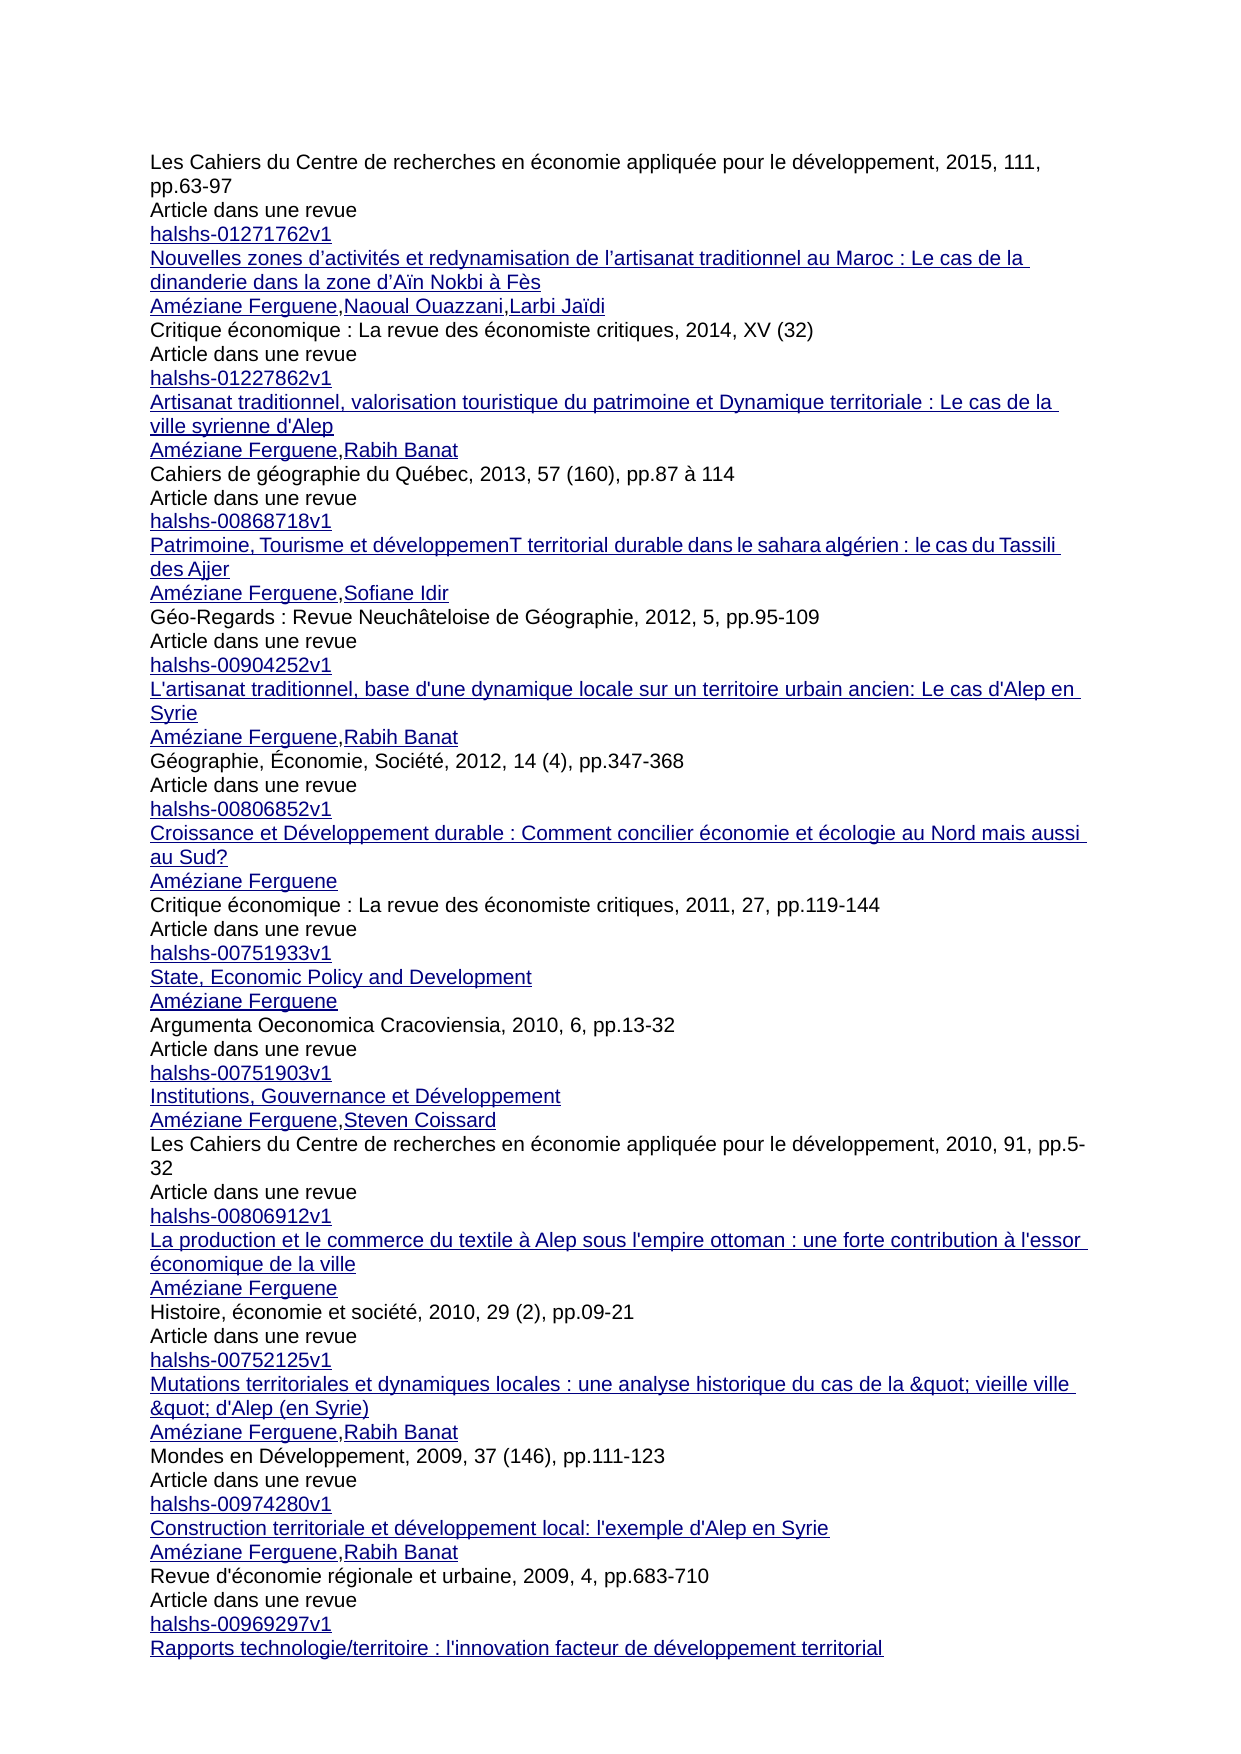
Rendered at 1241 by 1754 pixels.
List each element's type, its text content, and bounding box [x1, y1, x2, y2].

table_cell Croissance et Développement durable : Comment concilier économie et écologie au Nord mais aussi au Sud? Améziane Ferguene Critique économique : La revue des économiste critiques, 2011, 27, pp.119-144 Article dans une revue halshs-00751933v1 [150, 821, 1090, 964]
table_cell Artisanat traditionnel, valorisation touristique du patrimoine et Dynamique territoriale : Le cas de la ville syrienne d'Alep Améziane Ferguene,Rabih Banat Cahiers de géographie du Québec, 2013, 57 (160), pp.87 à 114 Article dans une revue halshs-00868718v1 [150, 390, 1090, 533]
table_cell Les Cahiers du Centre de recherches en économie appliquée pour le développement, 2015, 111, pp.63-97 Article dans une revue halshs-01271762v1 [150, 150, 1090, 246]
table_cell La production et le commerce du textile à Alep sous l'empire ottoman : une forte contribution à l'essor économique de la ville Améziane Ferguene Histoire, économie et société, 2010, 29 (2), pp.09-21 Article dans une revue halshs-00752125v1 [150, 1228, 1090, 1372]
table_cell Patrimoine, Tourisme et développemenT territorial durable dans le sahara algérien : le cas du Tassili des Ajjer Améziane Ferguene,Sofiane Idir Géo-Regards : Revue Neuchâteloise de Géographie, 2012, 5, pp.95-109 Article dans une revue halshs-00904252v1 [150, 533, 1090, 677]
table_cell Construction territoriale et développement local: l'exemple d'Alep en Syrie Améziane Ferguene,Rabih Banat Revue d'économie régionale et urbaine, 2009, 4, pp.683-710 Article dans une revue halshs-00969297v1 [150, 1516, 1090, 1635]
table_cell Nouvelles zones d’activités et redynamisation de l’artisanat traditionnel au Maroc : Le cas de la dinanderie dans la zone d’Aïn Nokbi à Fès Améziane Ferguene,Naoual Ouazzani,Larbi Jaïdi Critique économique : La revue des économiste critiques, 2014, XV (32) Article dans une revue halshs-01227862v1 [150, 246, 1090, 389]
table_cell Mutations territoriales et dynamiques locales : une analyse historique du cas de la &quot; vieille ville &quot; d'Alep (en Syrie) Améziane Ferguene,Rabih Banat Mondes en Développement, 2009, 37 (146), pp.111-123 Article dans une revue halshs-00974280v1 [150, 1372, 1090, 1516]
table_cell Institutions, Gouvernance et Développement Améziane Ferguene,Steven Coissard Les Cahiers du Centre de recherches en économie appliquée pour le développement, 2010, 91, pp.5-32 Article dans une revue halshs-00806912v1 [150, 1084, 1090, 1228]
table_cell L'artisanat traditionnel, base d'une dynamique locale sur un territoire urbain ancien: Le cas d'Alep en Syrie Améziane Ferguene,Rabih Banat Géographie, Économie, Société, 2012, 14 (4), pp.347-368 Article dans une revue halshs-00806852v1 [150, 677, 1090, 821]
table_cell Rapports technologie/territoire : l'innovation facteur de développement territorial [150, 1635, 1090, 1659]
table_cell State, Economic Policy and Development Améziane Ferguene Argumenta Oeconomica Cracoviensia, 2010, 6, pp.13-32 Article dans une revue halshs-00751903v1 [150, 965, 1090, 1084]
